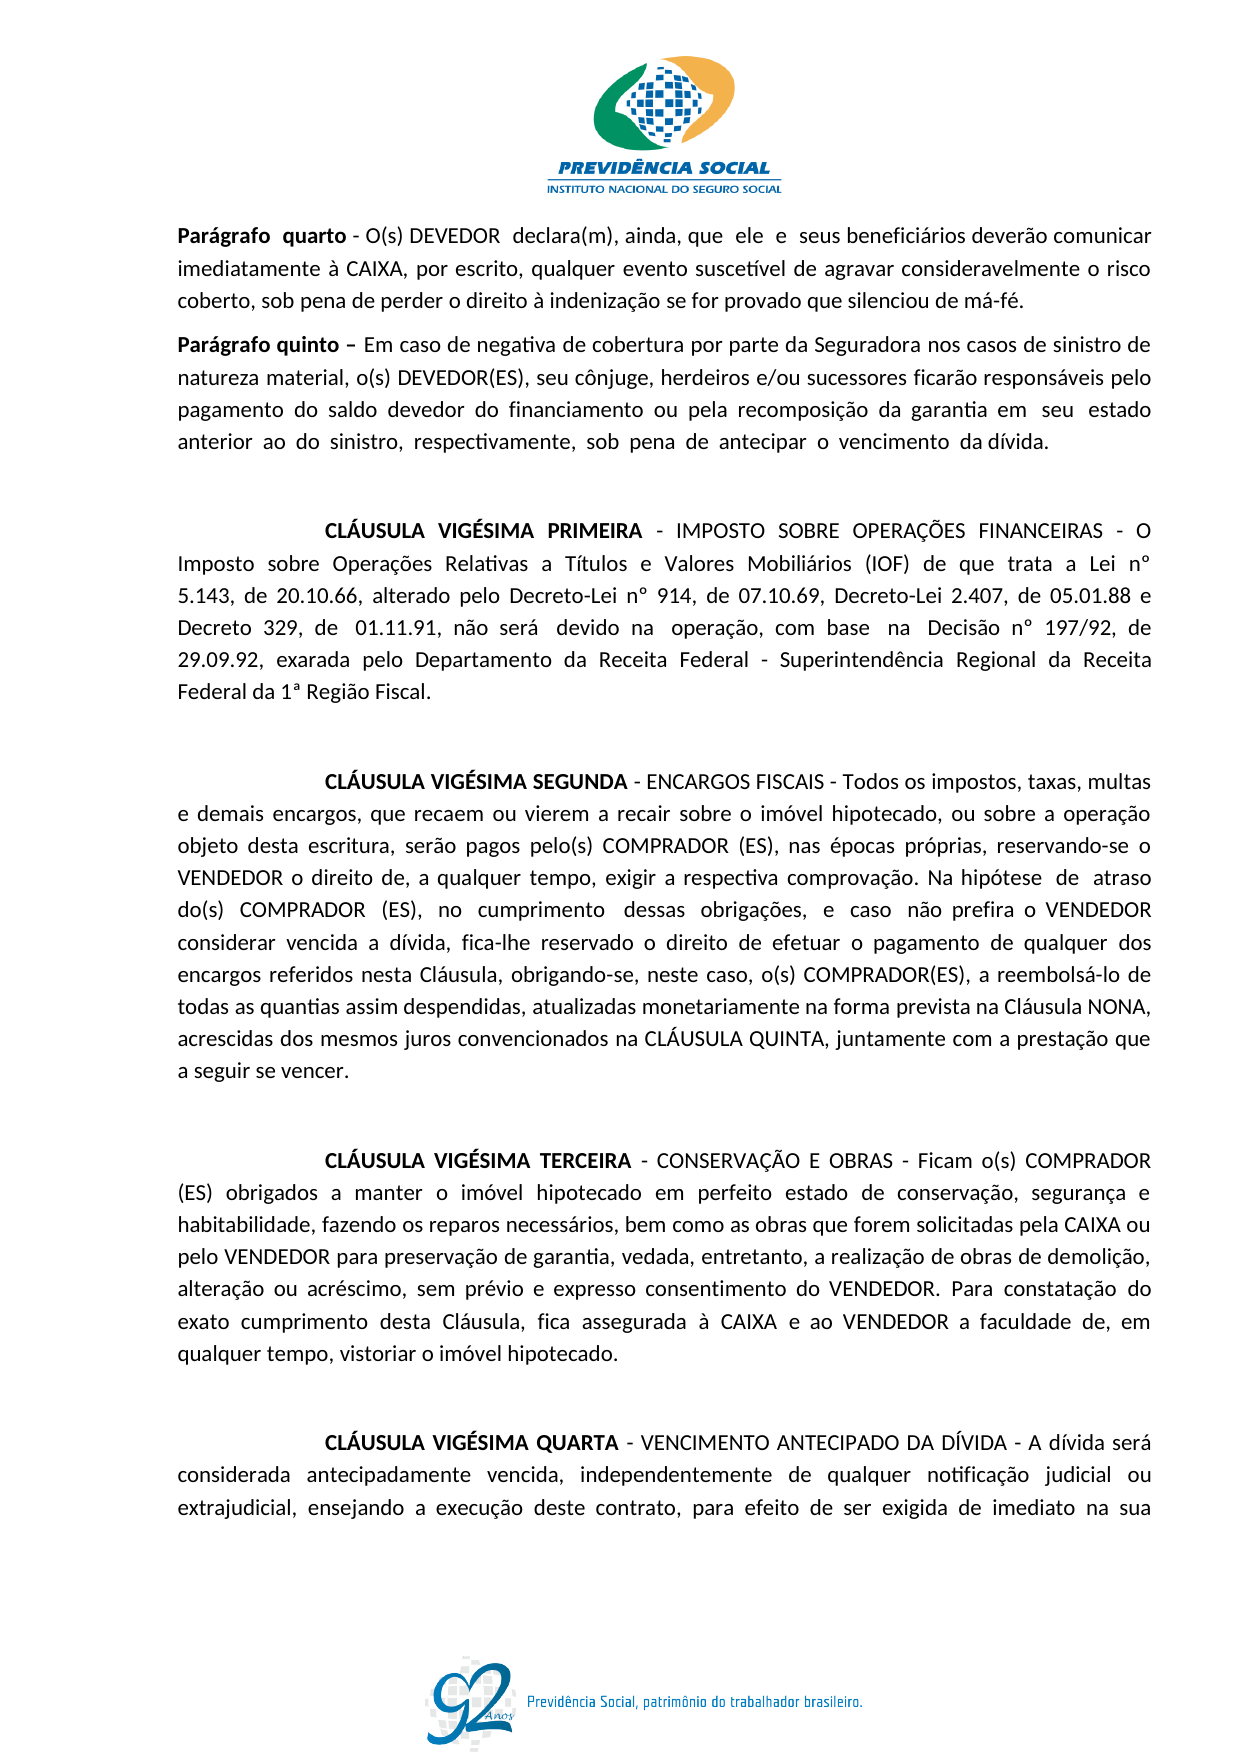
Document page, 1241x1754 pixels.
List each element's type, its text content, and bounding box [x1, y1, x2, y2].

text Parágrafo quarto - O(s) DEVEDOR declara(m), ainda, que ele e seus beneficiários deverão comunicar imediatamente à CAIXA, por escrito, qualquer evento suscetível de agravar consideravelmente o risco coberto, sob pena de perder o direito à indenização se for provado que silenciou de má-fé. [177, 221, 1152, 314]
picture [547, 56, 782, 193]
text CLÁUSULA VIGÉSIMA TERCEIRA - CONSERVAÇÃO E OBRAS - Ficam o(s) COMPRADOR (ES) obrigados a manter o imóvel hipotecado em perfeito estado de conservação, segurança e habitabilidade, fazendo os reparos necessários, bem como as obras que forem solicitadas pela CAIXA ou pelo VENDEDOR para preservação de garantia, vedada, entretanto, a realização de obras de demolição, alteração ou acréscimo, sem prévio e expresso consentimento do VENDEDOR. Para constatação do exato cumprimento desta Cláusula, fica assegurada à CAIXA e ao VENDEDOR a faculdade de, em qualquer tempo, vistoriar o imóvel hipotecado. [177, 1146, 1152, 1367]
text Parágrafo quinto – Em caso de negativa de cobertura por parte da Seguradora nos casos de sinistro de natureza material, o(s) DEVEDOR(ES), seu cônjuge, herdeiros e/ou sucessores ficarão responsáveis pelo pagamento do saldo devedor do financiamento ou pela recomposição da garantia em seu estado anterior ao do sinistro, respectivamente, sob pena de antecipar o vencimento da dívida. [177, 331, 1152, 455]
text CLÁUSULA VIGÉSIMA SEGUNDA - ENCARGOS FISCAIS - Todos os impostos, taxas, multas e demais encargos, que recaem ou vierem a recair sobre o imóvel hipotecado, ou sobre a operação objeto desta escritura, serão pagos pelo(s) COMPRADOR (ES), nas épocas próprias, reservando-se o VENDEDOR o direito de, a qualquer tempo, exigir a respectiva comprovação. Na hipótese de atraso do(s) COMPRADOR (ES), no cumprimento dessas obrigações, e caso não prefira o VENDEDOR considerar vencida a dívida, fica-lhe reservado o direito de efetuar o pagamento de qualquer dos encargos referidos nesta Cláusula, obrigando-se, neste caso, o(s) COMPRADOR(ES), a reembolsá-lo de todas as quantias assim despendidas, atualizadas monetariamente na forma prevista na Cláusula NONA, acrescidas dos mesmos juros convencionados na CLÁUSULA QUINTA, juntamente com a prestação que a seguir se vencer. [177, 767, 1152, 1084]
text CLÁUSULA VIGÉSIMA PRIMEIRA - IMPOSTO SOBRE OPERAÇÕES FINANCEIRAS - O Imposto sobre Operações Relativas a Títulos e Valores Mobiliários (IOF) de que trata a Lei nº 5.143, de 20.10.66, alterado pelo Decreto-Lei nº 914, de 07.10.69, Decreto-Lei 2.407, de 05.01.88 e Decreto 329, de 01.11.91, não será devido na operação, com base na Decisão nº 197/92, de 29.09.92, exarada pelo Departamento da Receita Federal - Superintendência Regional da Receita Federal da 1ª Região Fiscal. [177, 516, 1152, 705]
text CLÁUSULA VIGÉSIMA QUARTA - VENCIMENTO ANTECIPADO DA DÍVIDA - A dívida será considerada antecipadamente vencida, independentemente de qualquer notificação judicial ou extrajudicial, ensejando a execução deste contrato, para efeito de ser exigida de imediato na sua [177, 1428, 1152, 1521]
picture [425, 1656, 904, 1752]
